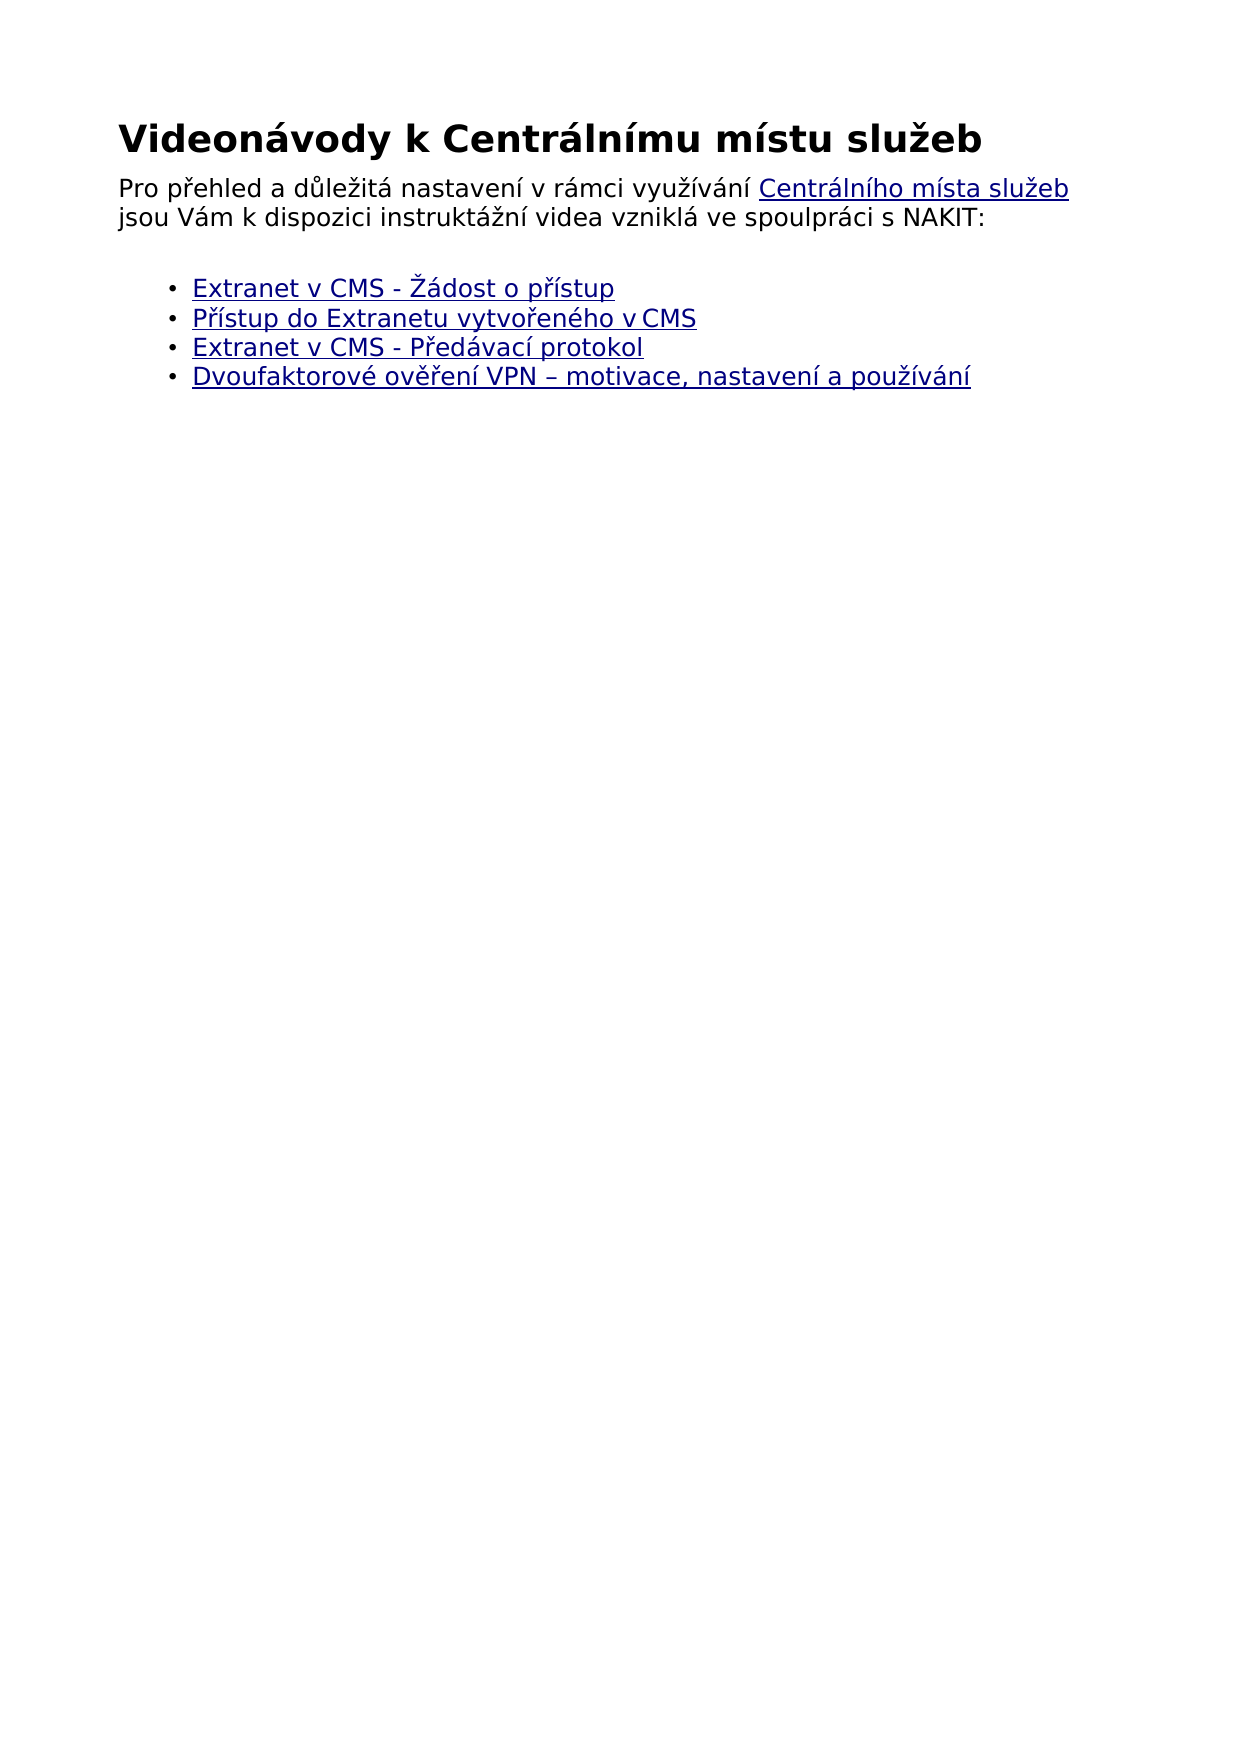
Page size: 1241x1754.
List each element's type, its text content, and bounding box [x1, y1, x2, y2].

list Přístup do Extranetu vytvořeného v CMS [177, 304, 1122, 333]
list Extranet v CMS - Předávací protokol [177, 333, 1122, 362]
subtitle Videonávody k Centrálnímu místu služeb [118, 118, 1122, 162]
text Pro přehled a důležitá nastavení v rámci využívání Centrálního místa služeb jsou Vám k dispozici instruktážní videa vzniklá ve spoulpráci s NAKIT: [118, 174, 1122, 233]
list Extranet v CMS - Žádost o přístup [177, 274, 1122, 304]
list Dvoufaktorové ověření VPN – motivace, nastavení a používání [177, 362, 1122, 391]
